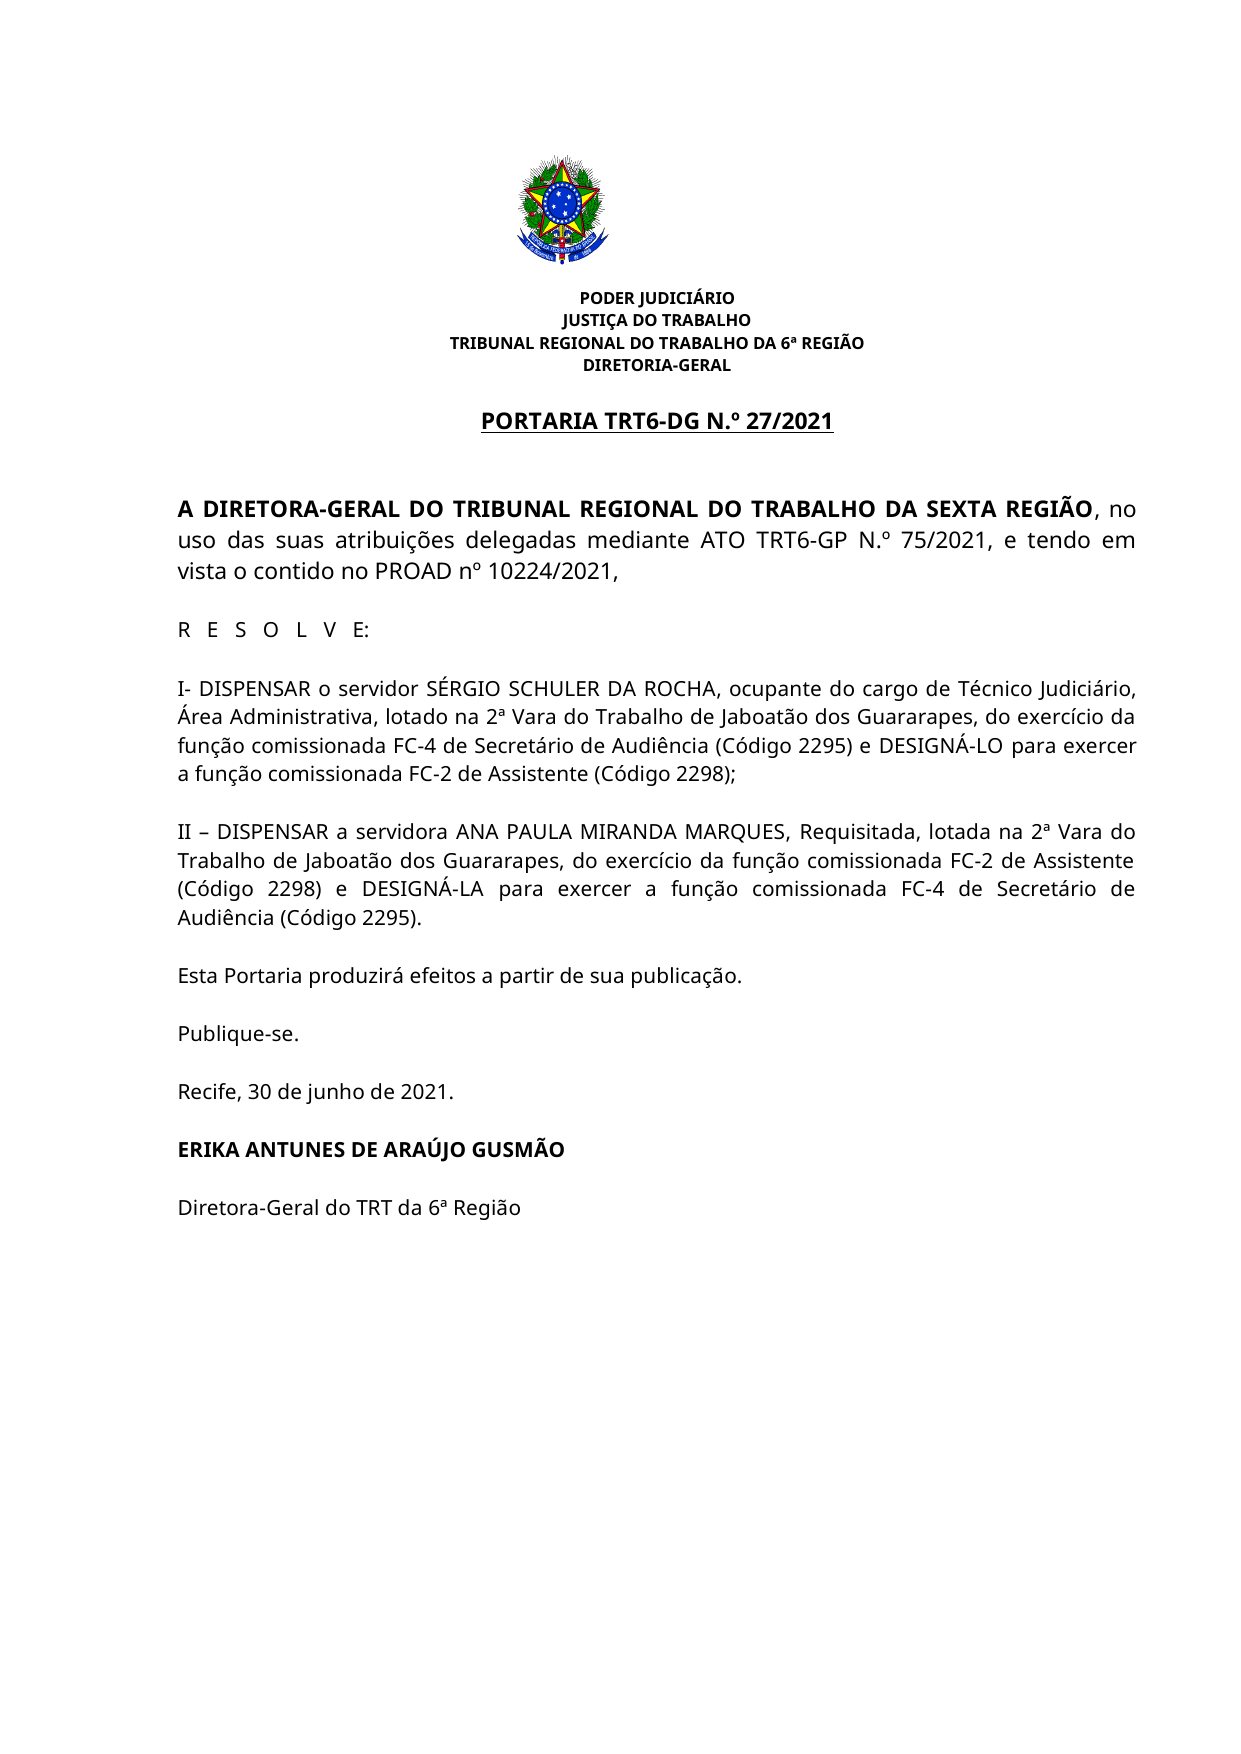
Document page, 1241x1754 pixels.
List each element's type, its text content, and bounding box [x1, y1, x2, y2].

text R E S O L V E: [177, 615, 1137, 644]
text Recife, 30 de junho de 2021. [177, 1077, 1137, 1105]
text PORTARIA TRT6-DG N.º 27/2021 [177, 405, 1137, 436]
text TRIBUNAL REGIONAL DO TRABALHO DA 6ª REGIÃO [177, 332, 1137, 354]
text JUSTIÇA DO TRABALHO [177, 309, 1137, 332]
text ERIKA ANTUNES DE ARAÚJO GUSMÃO [177, 1135, 1137, 1163]
text Publique-se. [177, 1019, 1137, 1047]
text II – DISPENSAR a servidora ANA PAULA MIRANDA MARQUES, Requisitada, lotada na 2ª Vara do Trabalho de Jaboatão dos Guararapes, do exercício da função comissionada FC-2 de Assistente (Código 2298) e DESIGNÁ-LA para exercer a função comissionada FC-4 de Secretário de Audiência (Código 2295). [177, 817, 1137, 931]
text A DIRETORA-GERAL DO TRIBUNAL REGIONAL DO TRABALHO DA SEXTA REGIÃO, no uso das suas atribuições delegadas mediante ATO TRT6-GP N.º 75/2021, e tendo em vista o contido no PROAD nº 10224/2021, [177, 493, 1137, 586]
text PODER JUDICIÁRIO [177, 287, 1137, 309]
text DIRETORIA-GERAL [177, 354, 1137, 377]
text Esta Portaria produzirá efeitos a partir de sua publicação. [177, 961, 1137, 989]
picture [512, 152, 611, 266]
text I- DISPENSAR o servidor SÉRGIO SCHULER DA ROCHA, ocupante do cargo de Técnico Judiciário, Área Administrativa, lotado na 2ª Vara do Trabalho de Jaboatão dos Guararapes, do exercício da função comissionada FC-4 de Secretário de Audiência (Código 2295) e DESIGNÁ-LO para exercer a função comissionada FC-2 de Assistente (Código 2298); [177, 673, 1137, 788]
text Diretora-Geral do TRT da 6ª Região [177, 1193, 1137, 1221]
